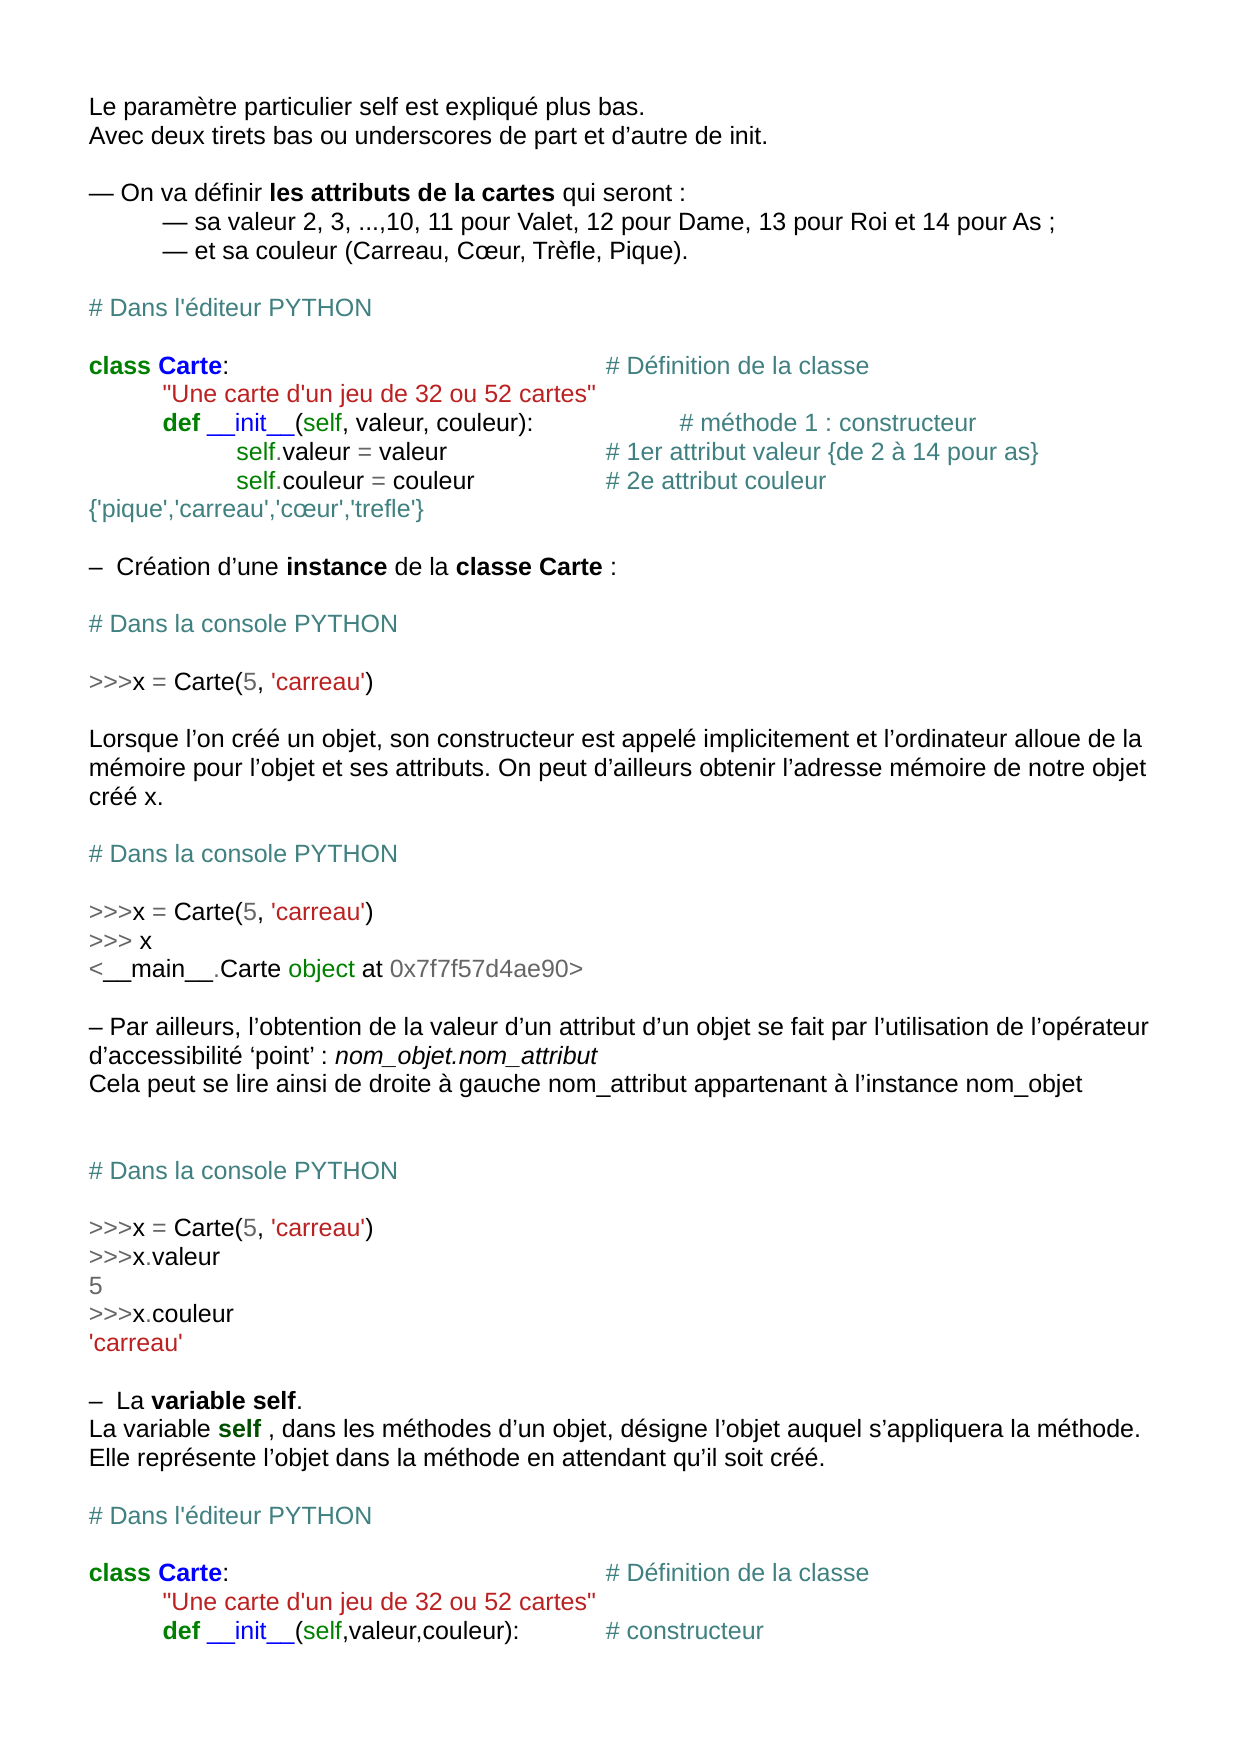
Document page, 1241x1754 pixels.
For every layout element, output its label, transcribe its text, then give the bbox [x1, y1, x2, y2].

text self.couleur = couleur # 2e attribut couleur {'pique','carreau','cœur','trefle'} [88, 466, 1151, 523]
text >>>x = Carte(5, 'carreau') [88, 667, 1151, 696]
text # Dans l'éditeur PYTHON [88, 1501, 1151, 1529]
text — sa valeur 2, 3, ...,10, 11 pour Valet, 12 pour Dame, 13 pour Roi et 14 pour As ; [88, 207, 1151, 236]
text 5 [88, 1271, 1151, 1299]
text self.valeur = valeur # 1er attribut valeur {de 2 à 14 pour as} [88, 437, 1151, 466]
text # Dans la console PYTHON [88, 1156, 1151, 1184]
text Avec deux tirets bas ou underscores de part et d’autre de init. [88, 121, 1151, 149]
text # Dans la console PYTHON [88, 839, 1151, 868]
text >>>x = Carte(5, 'carreau') [88, 897, 1151, 926]
text — et sa couleur (Carreau, Cœur, Trèfle, Pique). [88, 236, 1151, 264]
text 'carreau' [88, 1328, 1151, 1357]
text Lorsque l’on créé un objet, son constructeur est appelé implicitement et l’ordinateur alloue de la mémoire pour l’objet et ses attributs. On peut d’ailleurs obtenir l’adresse mémoire de notre objet créé x. [88, 724, 1151, 811]
text >>>x.valeur [88, 1242, 1151, 1271]
text – La variable self. [88, 1386, 1151, 1414]
text >>> x [88, 926, 1151, 954]
text >>>x = Carte(5, 'carreau') [88, 1213, 1151, 1242]
text # Dans la console PYTHON [88, 609, 1151, 638]
text def __init__(self,valeur,couleur): # constructeur [88, 1616, 1151, 1644]
text Cela peut se lire ainsi de droite à gauche nom_attribut appartenant à l’instance nom_objet [88, 1069, 1151, 1098]
text >>>x.couleur [88, 1299, 1151, 1328]
text La variable self , dans les méthodes d’un objet, désigne l’objet auquel s’appliquera la méthode. [88, 1414, 1151, 1443]
text # Dans l'éditeur PYTHON [88, 293, 1151, 322]
text def __init__(self, valeur, couleur): # méthode 1 : constructeur [88, 408, 1151, 437]
text <__main__.Carte object at 0x7f7f57d4ae90> [88, 954, 1151, 983]
text Le paramètre particulier self est expliqué plus bas. [88, 92, 1151, 121]
text class Carte: # Définition de la classe [88, 1558, 1151, 1587]
text – Par ailleurs, l’obtention de la valeur d’un attribut d’un objet se fait par l’utilisation de l’opérateur d’accessibilité ‘point’ : nom_objet.nom_attribut [88, 1012, 1151, 1069]
text "Une carte d'un jeu de 32 ou 52 cartes" [88, 1587, 1151, 1616]
text – Création d’une instance de la classe Carte : [88, 552, 1151, 581]
text class Carte: # Définition de la classe [88, 351, 1151, 379]
text — On va définir les attributs de la cartes qui seront : [88, 178, 1151, 207]
text "Une carte d'un jeu de 32 ou 52 cartes" [88, 379, 1151, 408]
text Elle représente l’objet dans la méthode en attendant qu’il soit créé. [88, 1443, 1151, 1472]
